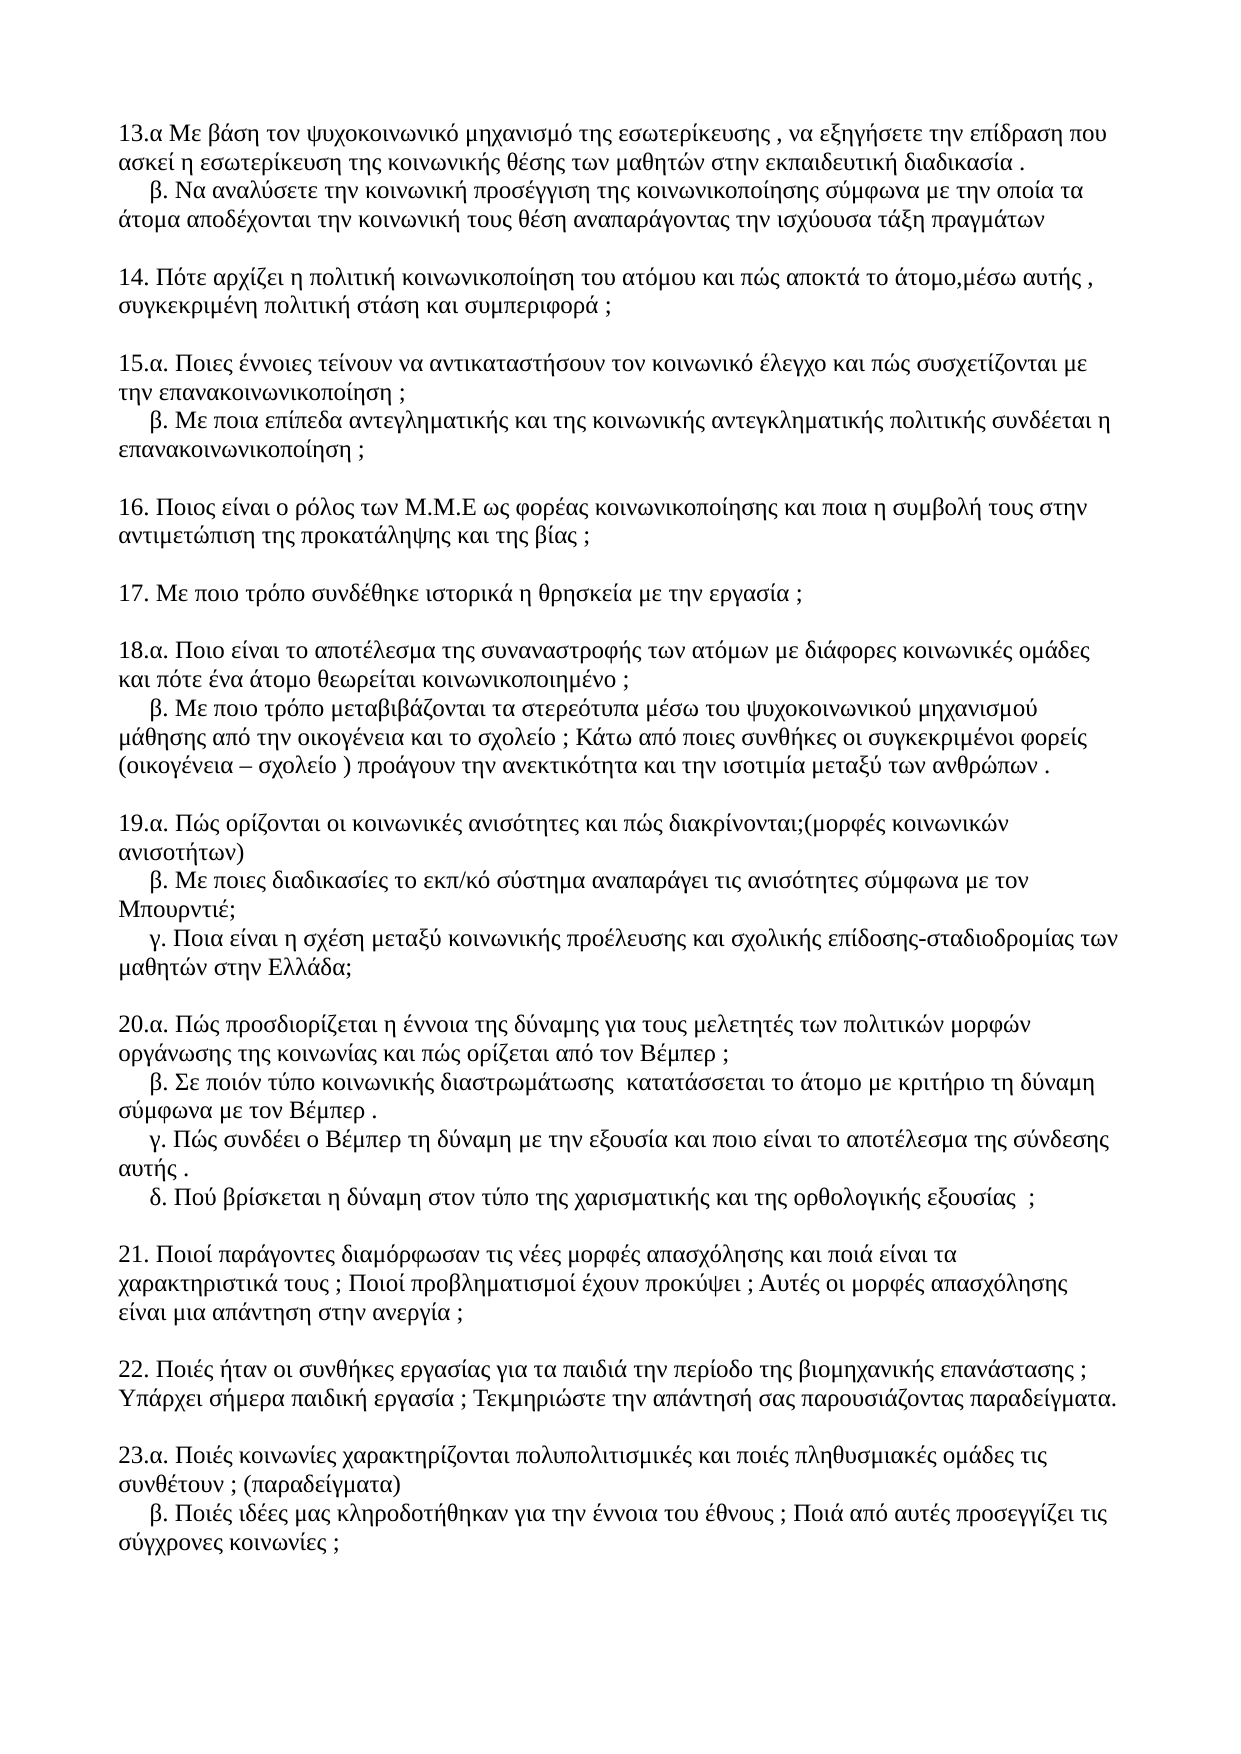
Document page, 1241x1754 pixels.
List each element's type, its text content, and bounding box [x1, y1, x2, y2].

text 21. Ποιοί παράγοντες διαμόρφωσαν τις νέες μορφές απασχόλησης και ποιά είναι τα χαρακτηριστικά τους ; Ποιοί προβληματισμοί έχουν προκύψει ; Αυτές οι μορφές απασχόλησης είναι μια απάντηση στην ανεργία ; [118, 1239, 1122, 1326]
text β. Με ποιο τρόπο μεταβιβάζονται τα στερεότυπα μέσω του ψυχοκοινωνικού μηχανισμού μάθησης από την οικογένεια και το σχολείο ; Κάτω από ποιες συνθήκες οι συγκεκριμένοι φορείς (οικογένεια – σχολείο ) προάγουν την ανεκτικότητα και την ισοτιμία μεταξύ των ανθρώπων . [118, 693, 1122, 779]
text δ. Πού βρίσκεται η δύναμη στον τύπο της χαρισματικής και της ορθολογικής εξουσίας ; [118, 1182, 1122, 1211]
text γ. Ποια είναι η σχέση μεταξύ κοινωνικής προέλευσης και σχολικής επίδοσης-σταδιοδρομίας των μαθητών στην Ελλάδα; [118, 923, 1122, 981]
text 19.α. Πώς ορίζονται οι κοινωνικές ανισότητες και πώς διακρίνονται;(μορφές κοινωνικών ανισοτήτων) [118, 808, 1122, 866]
text 20.α. Πώς προσδιορίζεται η έννοια της δύναμης για τους μελετητές των πολιτικών μορφών οργάνωσης της κοινωνίας και πώς ορίζεται από τον Βέμπερ ; [118, 1009, 1122, 1067]
text 14. Πότε αρχίζει η πολιτική κοινωνικοποίηση του ατόμου και πώς αποκτά το άτομο,μέσω αυτής , συγκεκριμένη πολιτική στάση και συμπεριφορά ; [118, 262, 1122, 319]
text 23.α. Ποιές κοινωνίες χαρακτηρίζονται πολυπολιτισμικές και ποιές πληθυσμιακές ομάδες τις συνθέτουν ; (παραδείγματα) [118, 1441, 1122, 1498]
text 22. Ποιές ήταν οι συνθήκες εργασίας για τα παιδιά την περίοδο της βιομηχανικής επανάστασης ; Υπάρχει σήμερα παιδική εργασία ; Τεκμηριώστε την απάντησή σας παρουσιάζοντας παραδείγματα. [118, 1354, 1122, 1412]
text 15.α. Ποιες έννοιες τείνουν να αντικαταστήσουν τον κοινωνικό έλεγχο και πώς συσχετίζονται με την επανακοινωνικοποίηση ; [118, 348, 1122, 406]
text 13.α Με βάση τον ψυχοκοινωνικό μηχανισμό της εσωτερίκευσης , να εξηγήσετε την επίδραση που ασκεί η εσωτερίκευση της κοινωνικής θέσης των μαθητών στην εκπαιδευτική διαδικασία . [118, 118, 1122, 176]
text β. Να αναλύσετε την κοινωνική προσέγγιση της κοινωνικοποίησης σύμφωνα με την οποία τα άτομα αποδέχονται την κοινωνική τους θέση αναπαράγοντας την ισχύουσα τάξη πραγμάτων [118, 176, 1122, 233]
text 17. Με ποιο τρόπο συνδέθηκε ιστορικά η θρησκεία με την εργασία ; [118, 578, 1122, 607]
text β. Ποιές ιδέες μας κληροδοτήθηκαν για την έννοια του έθνους ; Ποιά από αυτές προσεγγίζει τις σύγχρονες κοινωνίες ; [118, 1498, 1122, 1556]
text γ. Πώς συνδέει ο Βέμπερ τη δύναμη με την εξουσία και ποιο είναι το αποτέλεσμα της σύνδεσης αυτής . [118, 1124, 1122, 1182]
text 18.α. Ποιο είναι το αποτέλεσμα της συναναστροφής των ατόμων με διάφορες κοινωνικές ομάδες και πότε ένα άτομο θεωρείται κοινωνικοποιημένο ; [118, 636, 1122, 693]
text β. Σε ποιόν τύπο κοινωνικής διαστρωμάτωσης κατατάσσεται το άτομο με κριτήριο τη δύναμη σύμφωνα με τον Βέμπερ . [118, 1067, 1122, 1124]
text β. Με ποια επίπεδα αντεγληματικής και της κοινωνικής αντεγκληματικής πολιτικής συνδέεται η επανακοινωνικοποίηση ; [118, 406, 1122, 463]
text 16. Ποιος είναι ο ρόλος των Μ.Μ.Ε ως φορέας κοινωνικοποίησης και ποια η συμβολή τους στην αντιμετώπιση της προκατάληψης και της βίας ; [118, 492, 1122, 549]
text β. Με ποιες διαδικασίες το εκπ/κό σύστημα αναπαράγει τις ανισότητες σύμφωνα με τον Μπουρντιέ; [118, 866, 1122, 923]
